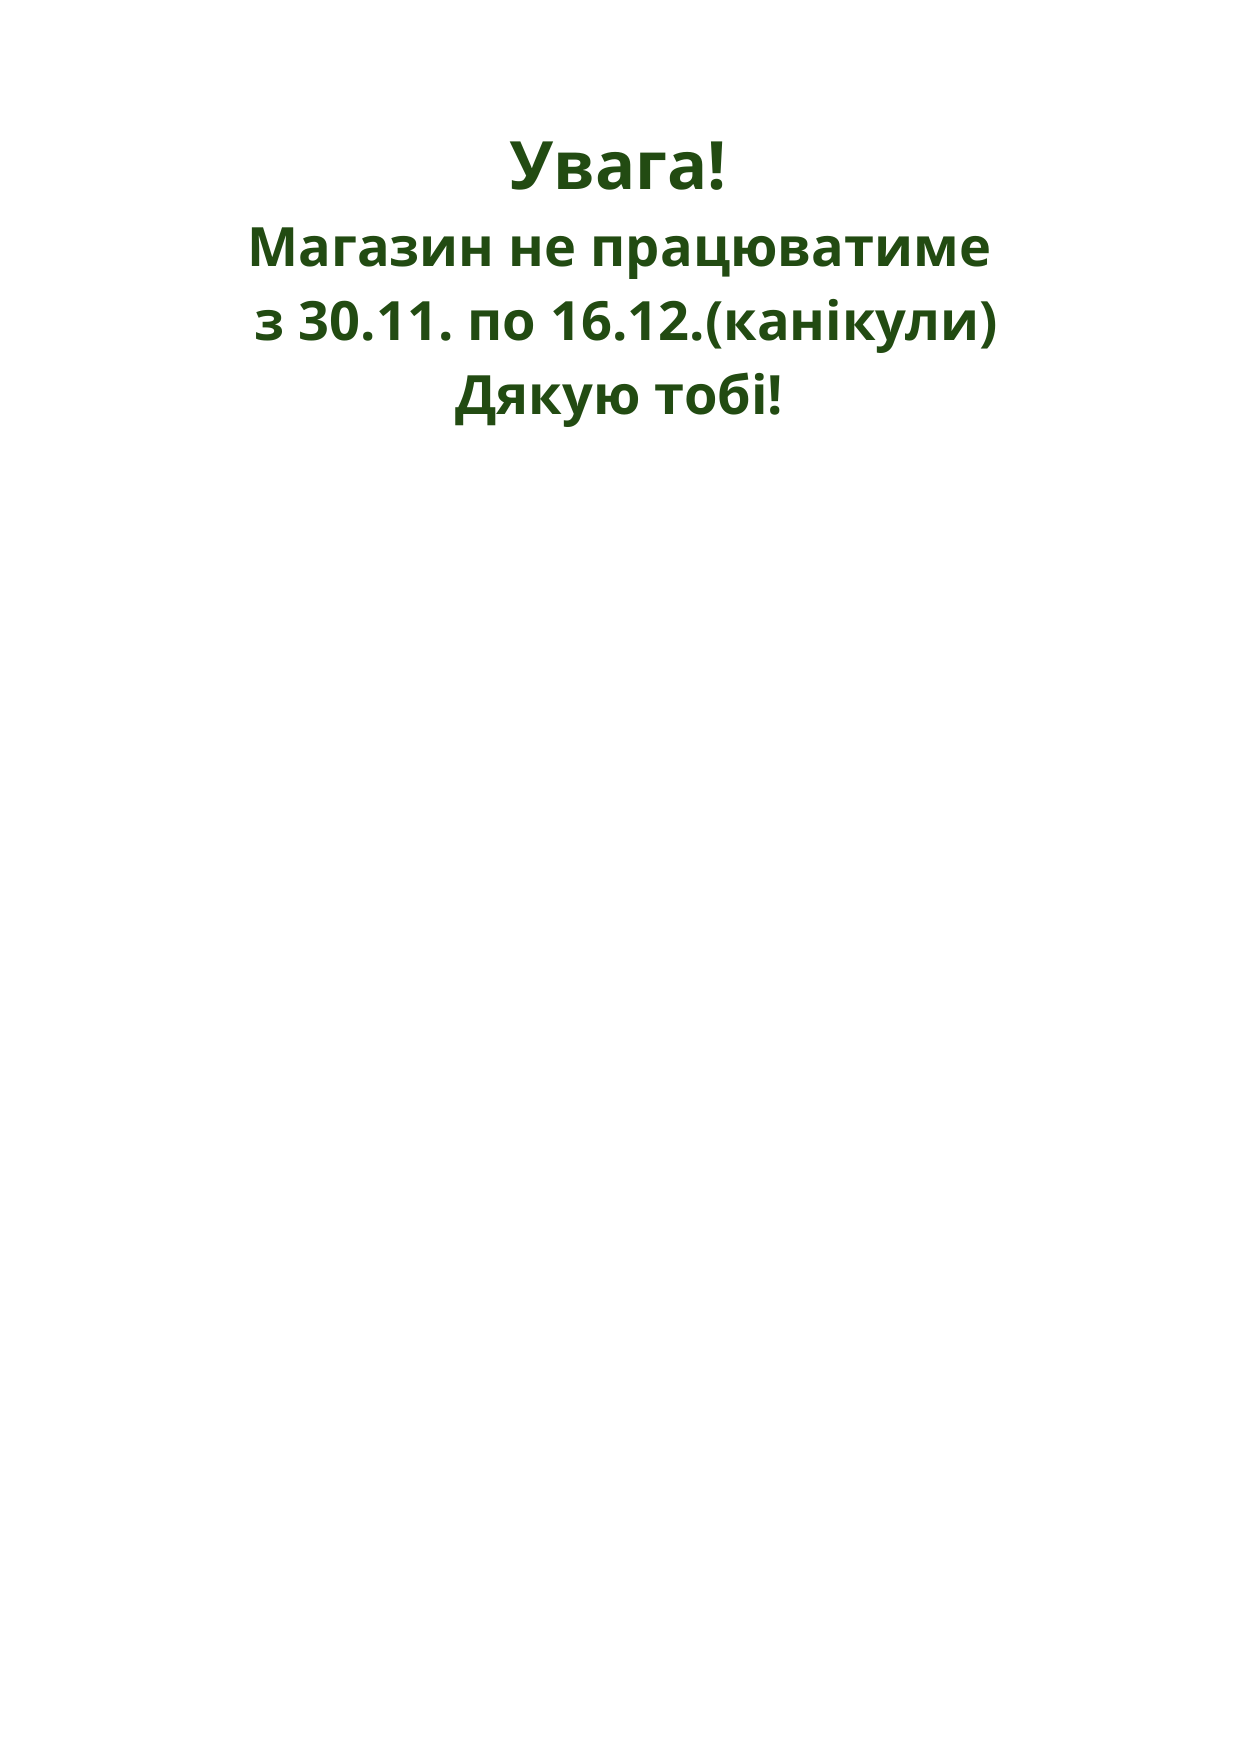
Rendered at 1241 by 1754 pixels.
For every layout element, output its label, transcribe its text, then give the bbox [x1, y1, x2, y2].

text з 30.11. по 16.12.(канікули) [70, 283, 1182, 356]
text Магазин не працюватиме [70, 209, 1182, 283]
text Увага! [70, 118, 1182, 209]
text Дякую тобі! [70, 356, 1182, 430]
